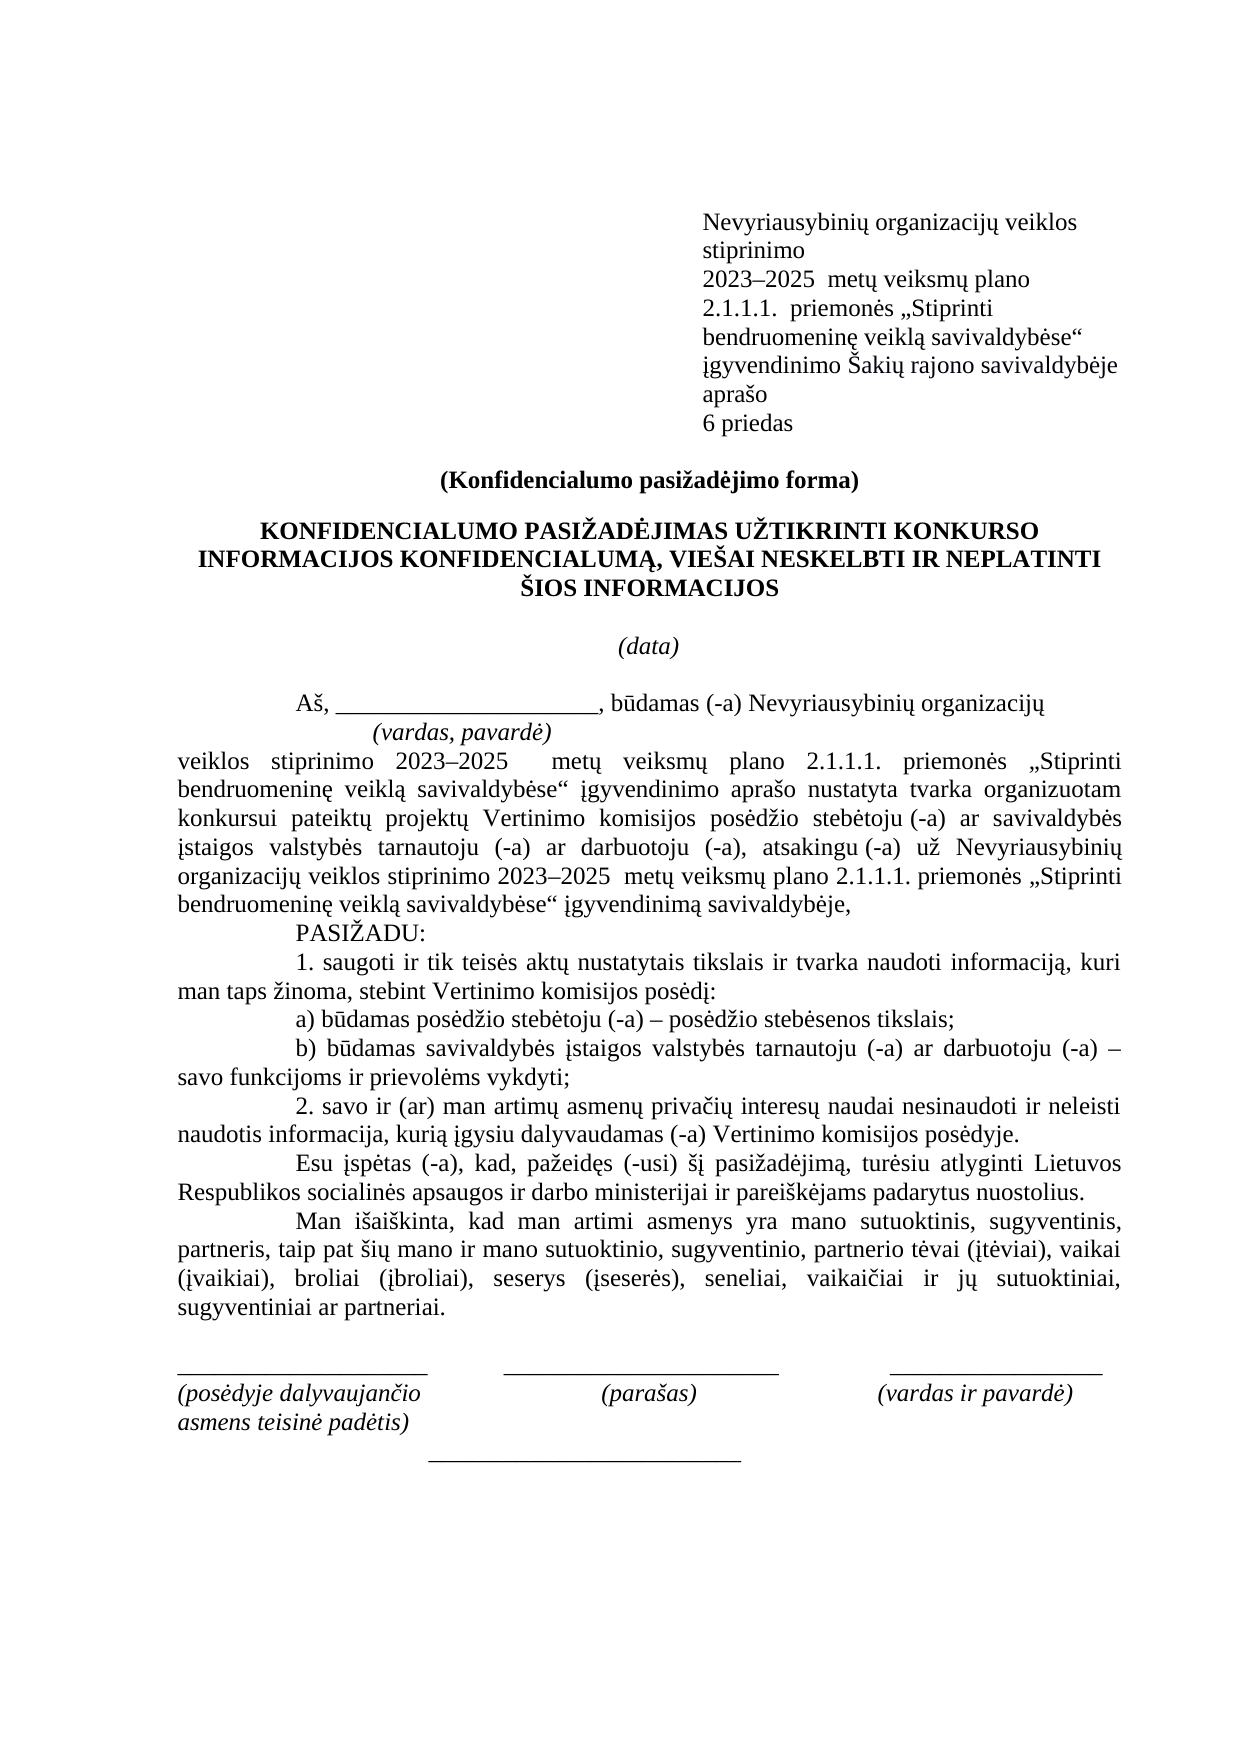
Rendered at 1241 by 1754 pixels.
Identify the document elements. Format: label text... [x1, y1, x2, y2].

text 6 priedas [702, 408, 1122, 437]
text asmens teisinė padėtis) [177, 1407, 1122, 1436]
text PASIŽADU: [177, 918, 1122, 947]
text KONFIDENCIALUMO PASIŽADĖJIMAS UŽTIKRINTI KONKURSO INFORMACIJOS KONFIDENCIALUMĄ, VIEŠAI NESKELBTI IR NEPLATINTI ŠIOS INFORMACIJOS [177, 516, 1122, 602]
text b) būdamas savivaldybės įstaigos valstybės tarnautoju (-a) ar darbuotoju (-a) – savo funkcijoms ir prievolėms vykdyti; [177, 1033, 1122, 1091]
text (posėdyje dalyvaujančio (parašas) (vardas ir pavardė) [177, 1378, 1122, 1407]
text stiprinimo [702, 235, 1122, 264]
text 2.1.1.1. priemonės „Stiprinti [702, 293, 1122, 322]
text 2023–2025 metų veiksmų plano [702, 264, 1122, 293]
text (Konfidencialumo pasižadėjimo forma) [177, 465, 1122, 494]
text Nevyriausybinių organizacijų veiklos [702, 207, 1122, 235]
text bendruomeninę veiklą savivaldybėse“ [702, 322, 1122, 350]
text _________________________ [177, 1436, 1122, 1464]
text įgyvendinimo Šakių rajono savivaldybėje aprašo [702, 350, 1122, 408]
text (data) [177, 631, 1122, 659]
text (vardas, pavardė) [177, 717, 1122, 746]
text Aš, _____________________, būdamas (-a) Nevyriausybinių organizacijų [177, 688, 1122, 717]
text Man išaiškinta, kad man artimi asmenys yra mano sutuoktinis, sugyventinis, partneris, taip pat šių mano ir mano sutuoktinio, sugyventinio, partnerio tėvai (įtėviai), vaikai (įvaikiai), broliai (įbroliai), seserys (įseserės), seneliai, vaikaičiai ir jų sutuoktiniai, sugyventiniai ar partneriai. [177, 1206, 1122, 1321]
text 2. savo ir (ar) man artimų asmenų privačių interesų naudai nesinaudoti ir neleisti naudotis informacija, kurią įgysiu dalyvaudamas (-a) Vertinimo komisijos posėdyje. [177, 1091, 1122, 1148]
text Esu įspėtas (-a), kad, pažeidęs (-usi) šį pasižadėjimą, turėsiu atlyginti Lietuvos Respublikos socialinės apsaugos ir darbo ministerijai ir pareiškėjams padarytus nuostolius. [177, 1148, 1122, 1206]
text a) būdamas posėdžio stebėtoju (-a) – posėdžio stebėsenos tikslais; [177, 1004, 1122, 1033]
text veiklos stiprinimo 2023–2025 metų veiksmų plano 2.1.1.1. priemonės „Stiprinti bendruomeninę veiklą savivaldybėse“ įgyvendinimo aprašo nustatyta tvarka organizuotam konkursui pateiktų projektų Vertinimo komisijos posėdžio stebėtoju (-a) ar savivaldybės įstaigos valstybės tarnautoju (-a) ar darbuotoju (-a), atsakingu (‑a) už Nevyriausybinių organizacijų veiklos stiprinimo 2023–2025 metų veiksmų plano 2.1.1.1. priemonės „Stiprinti bendruomeninę veiklą savivaldybėse“ įgyvendinimą savivaldybėje, [177, 746, 1122, 918]
text ____________________ ______________________ _________________ [177, 1349, 1122, 1378]
text 1. saugoti ir tik teisės aktų nustatytais tikslais ir tvarka naudoti informaciją, kuri man taps žinoma, stebint Vertinimo komisijos posėdį: [177, 947, 1122, 1004]
